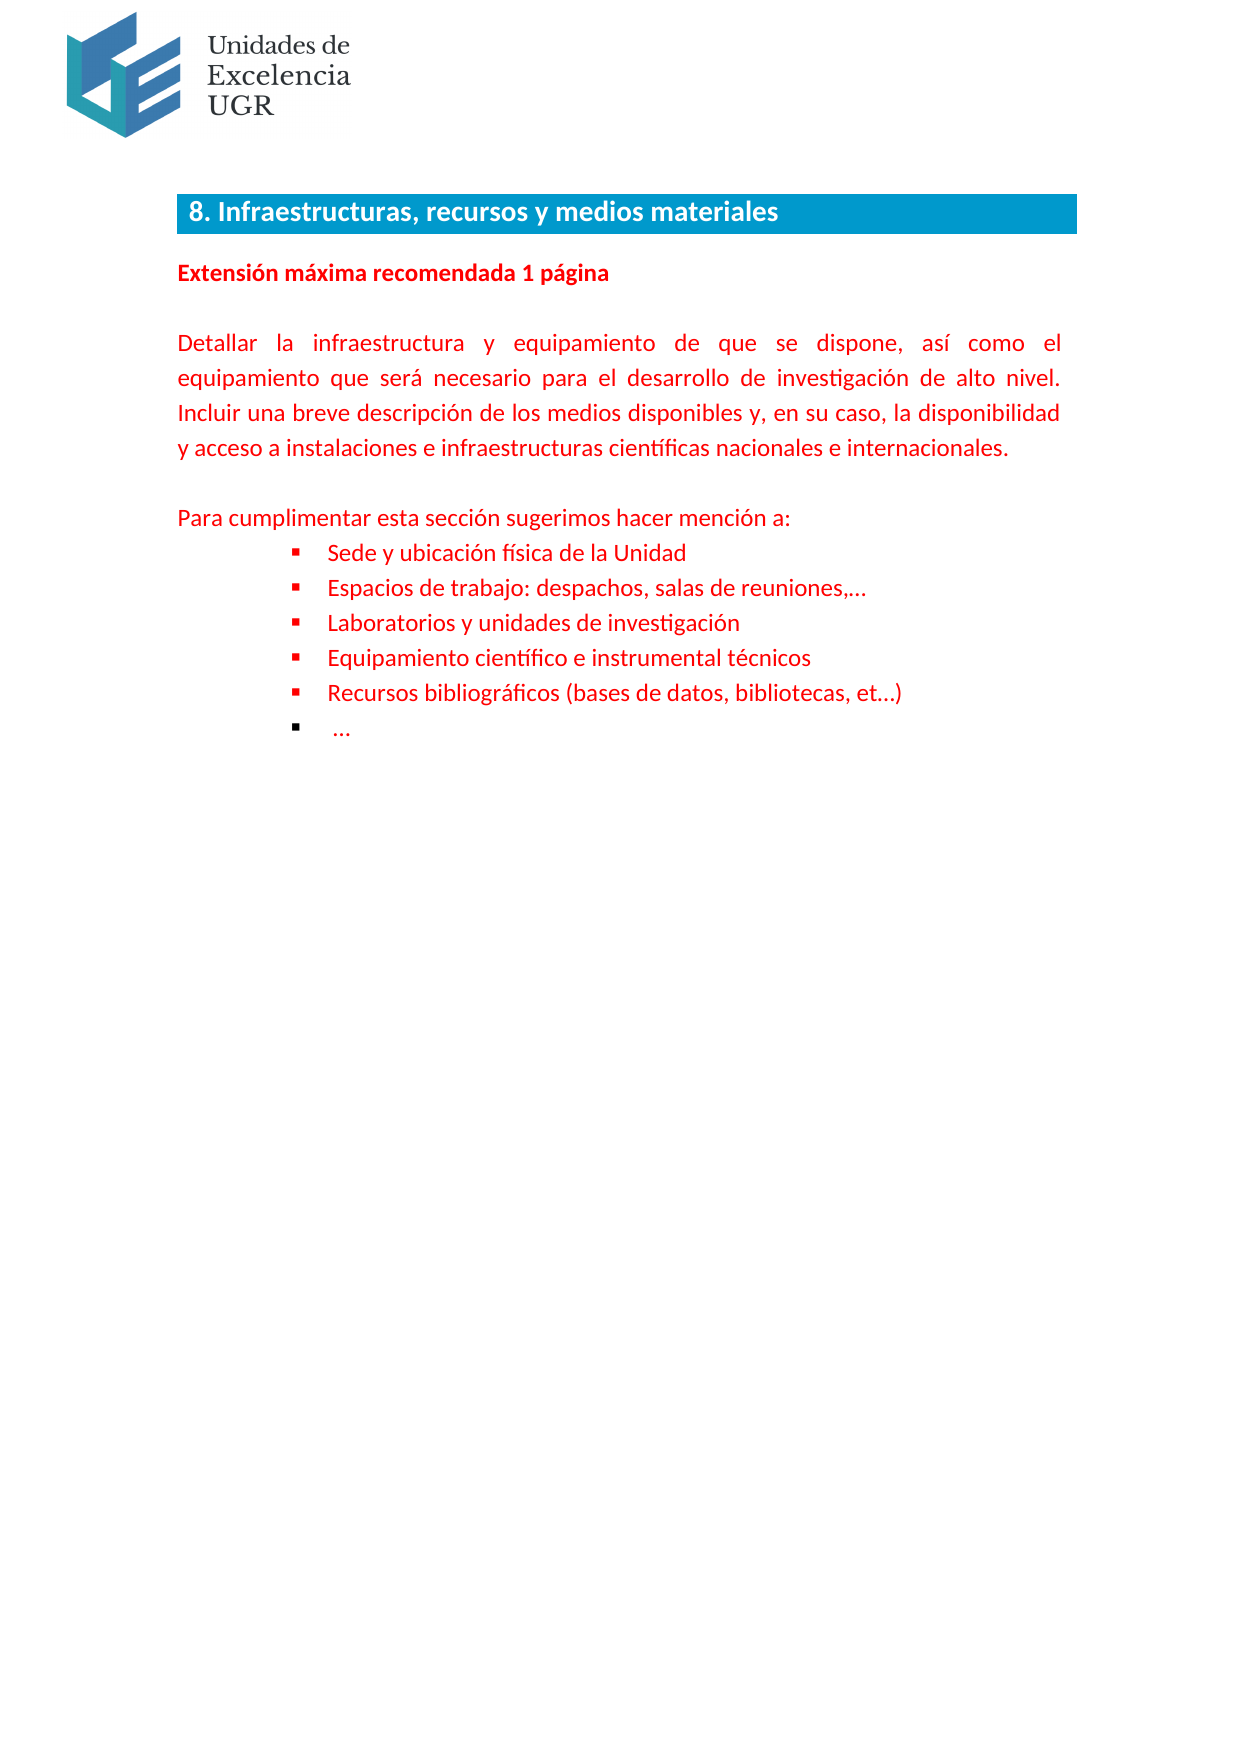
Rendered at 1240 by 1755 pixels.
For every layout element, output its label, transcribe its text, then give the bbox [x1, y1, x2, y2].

list Equipamiento científico e instrumental técnicos [290, 642, 1062, 673]
text Detallar la infraestructura y equipamiento de que se dispone, así como el equipamiento que será necesario para el desarrollo de investigación de alto nivel. Incluir una breve descripción de los medios disponibles y, en su caso, la disponibilidad y acceso a instalaciones e infraestructuras científicas nacionales e internacionales. [177, 327, 1062, 463]
list Laboratorios y unidades de investigación [290, 607, 1062, 638]
list Recursos bibliográficos (bases de datos, bibliotecas, et…) [290, 677, 1062, 708]
text Para cumplimentar esta sección sugerimos hacer mención a: [177, 502, 1062, 533]
list Sede y ubicación física de la Unidad [290, 537, 1062, 568]
list Espacios de trabajo: despachos, salas de reuniones,… [290, 572, 1062, 603]
table_header 8. Infraestructuras, recursos y medios materiales [177, 194, 1077, 234]
list … [290, 712, 1062, 743]
text Extensión máxima recomendada 1 página [177, 257, 1062, 288]
